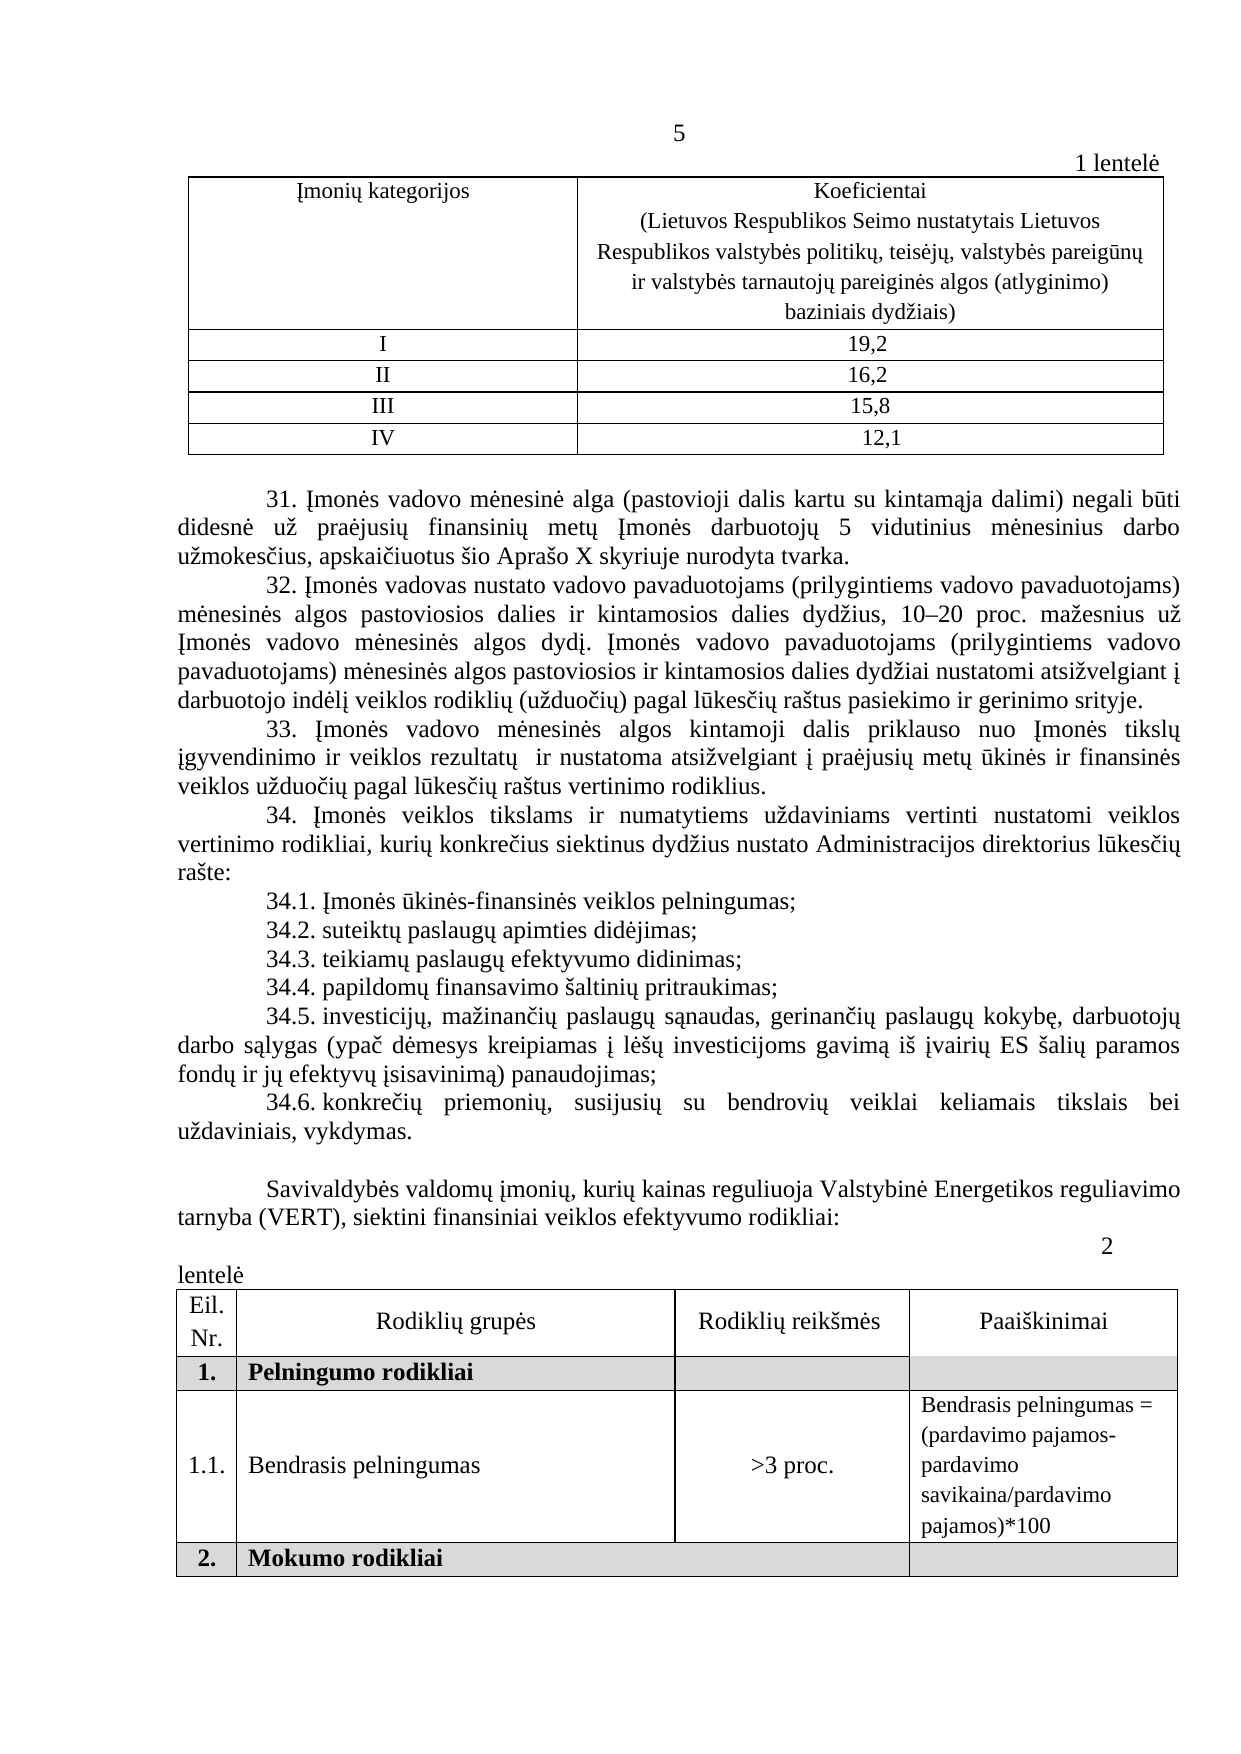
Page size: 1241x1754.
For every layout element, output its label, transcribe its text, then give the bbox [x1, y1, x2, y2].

table_cell 12,1 [578, 424, 1163, 454]
text 32. Įmonės vadovas nustato vadovo pavaduotojams (prilygintiems vadovo pavaduotojams) mėnesinės algos pastoviosios dalies ir kintamosios dalies dydžius, 10–20 proc. mažesnius už Įmonės vadovo mėnesinės algos dydį. Įmonės vadovo pavaduotojams (prilygintiems vadovo pavaduotojams) mėnesinės algos pastoviosios ir kintamosios dalies dydžiai nustatomi atsižvelgiant į darbuotojo indėlį veiklos rodiklių (užduočių) pagal lūkesčių raštus pasiekimo ir gerinimo srityje. [177, 570, 1181, 714]
table_header Rodiklių reikšmės [676, 1290, 909, 1356]
table_cell I [189, 330, 577, 360]
text Savivaldybės valdomų įmonių, kurių kainas reguliuoja Valstybinė Energetikos reguliavimo tarnyba (VERT), siektini finansiniai veiklos efektyvumo rodikliai: [177, 1174, 1181, 1231]
table_header Paaiškinimai [910, 1290, 1177, 1356]
table_cell Bendrasis pelningumas [237, 1391, 674, 1542]
table_cell 1.1. [177, 1391, 236, 1542]
table_cell II [189, 361, 577, 391]
table_cell III [189, 393, 577, 423]
text 1 lentelė [177, 148, 1181, 176]
table_cell Bendrasis pelningumas = (pardavimo pajamos- pardavimo savikaina/pardavimo pajamos)*100 [910, 1391, 1177, 1542]
table_cell 15,8 [578, 393, 1163, 423]
text 34.4. papildomų finansavimo šaltinių pritraukimas; [177, 972, 1181, 1001]
text 34. Įmonės veiklos tikslams ir numatytiems uždaviniams vertinti nustatomi veiklos vertinimo rodikliai, kurių konkrečius siektinus dydžius nustato Administracijos direktorius lūkesčių rašte: [177, 800, 1181, 886]
table_header Koeficientai (Lietuvos Respublikos Seimo nustatytais Lietuvos Respublikos valstybės politikų, teisėjų, valstybės pareigūnų ir valstybės tarnautojų pareiginės algos (atlyginimo) baziniais dydžiais) [578, 178, 1163, 329]
table_header Rodiklių grupės [237, 1290, 674, 1356]
text 34.1. Įmonės ūkinės-finansinės veiklos pelningumas; [177, 886, 1181, 915]
table_cell Mokumo rodikliai [237, 1543, 909, 1576]
table_cell [676, 1357, 909, 1390]
text 34.3. teikiamų paslaugų efektyvumo didinimas; [177, 944, 1181, 972]
table_header Eil. Nr. [177, 1290, 236, 1356]
table_header Įmonių kategorijos [189, 178, 577, 329]
table_cell IV [189, 424, 577, 454]
text 34.2. suteiktų paslaugų apimties didėjimas; [177, 915, 1181, 944]
table_cell Pelningumo rodikliai [237, 1357, 674, 1390]
text 33. Įmonės vadovo mėnesinės algos kintamoji dalis priklauso nuo Įmonės tikslų įgyvendinimo ir veiklos rezultatų ir nustatoma atsižvelgiant į praėjusių metų ūkinės ir finansinės veiklos užduočių pagal lūkesčių raštus vertinimo rodiklius. [177, 714, 1181, 800]
text 2 lentelė [177, 1231, 1181, 1289]
text 31. Įmonės vadovo mėnesinė alga (pastovioji dalis kartu su kintamąja dalimi) negali būti didesnė už praėjusių finansinių metų Įmonės darbuotojų 5 vidutinius mėnesinius darbo užmokesčius, apskaičiuotus šio Aprašo X skyriuje nurodyta tvarka. [177, 484, 1181, 570]
table_cell [910, 1543, 1177, 1576]
table_cell 2. [177, 1543, 236, 1576]
table_cell 1. [177, 1357, 236, 1390]
table_cell 19,2 [578, 330, 1163, 360]
table_cell >3 proc. [676, 1391, 909, 1542]
text 34.5. investicijų, mažinančių paslaugų sąnaudas, gerinančių paslaugų kokybę, darbuotojų darbo sąlygas (ypač dėmesys kreipiamas į lėšų investicijoms gavimą iš įvairių ES šalių paramos fondų ir jų efektyvų įsisavinimą) panaudojimas; [177, 1001, 1181, 1087]
text 34.6. konkrečių priemonių, susijusių su bendrovių veiklai keliamais tikslais bei uždaviniais, vykdymas. [177, 1087, 1181, 1145]
table_cell 16,2 [578, 361, 1163, 391]
table_cell [910, 1356, 1177, 1390]
